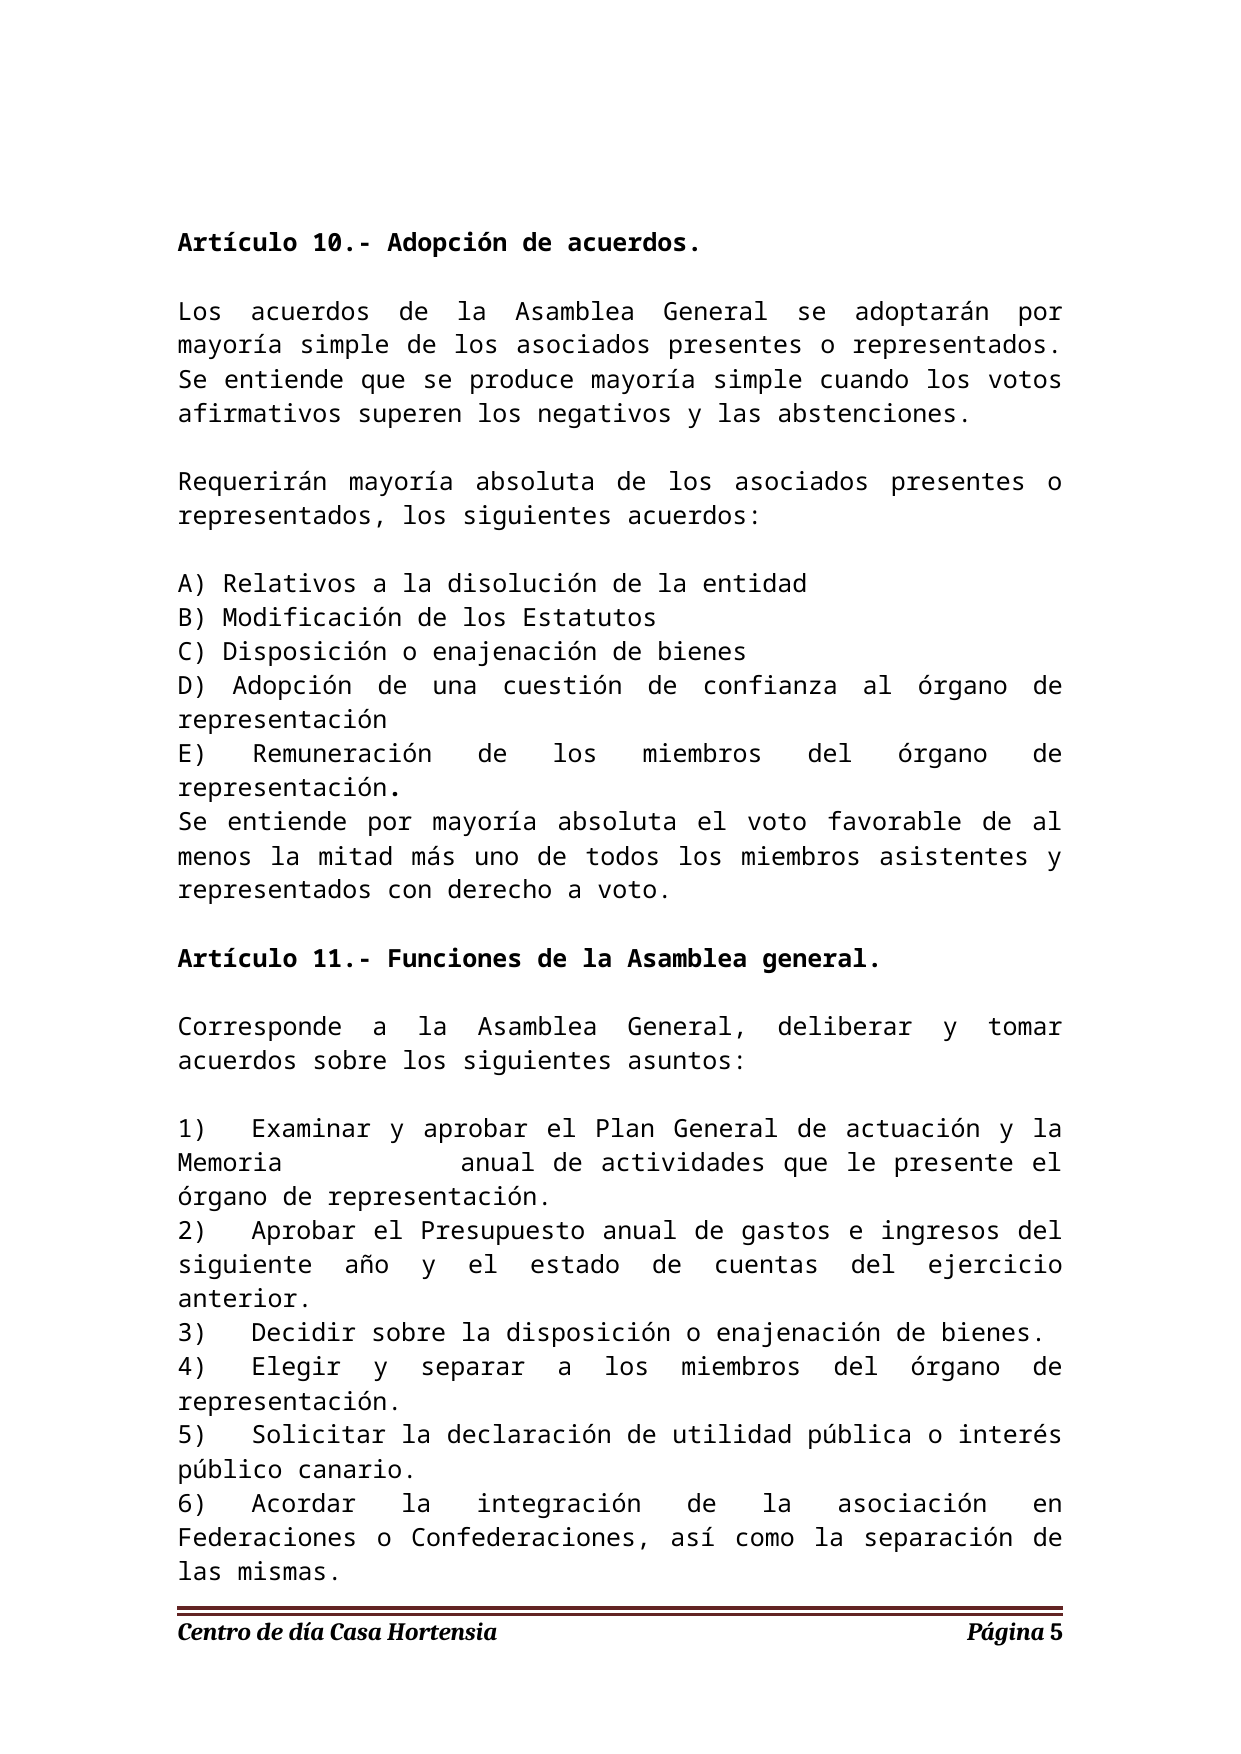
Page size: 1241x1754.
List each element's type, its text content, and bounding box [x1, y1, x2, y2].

text D) Adopción de una cuestión de confianza al órgano de representación [177, 668, 1063, 736]
list Elegir y separar a los miembros del órgano de representación. [177, 1349, 1063, 1417]
text A) Relativos a la disolución de la entidad [177, 566, 1063, 600]
text Artículo 11.- Funciones de la Asamblea general. [177, 940, 1063, 974]
text E) Remuneración de los miembros del órgano de representación. [177, 736, 1063, 804]
text B) Modificación de los Estatutos [177, 600, 1063, 634]
text Se entiende por mayoría absoluta el voto favorable de al menos la mitad más uno de todos los miembros asistentes y representados con derecho a voto. [177, 804, 1063, 906]
list Examinar y aprobar el Plan General de actuación y la Memoria anual de actividades que le presente el órgano de representación. [177, 1111, 1063, 1213]
list Solicitar la declaración de utilidad pública o interés público canario. [177, 1417, 1063, 1485]
text Corresponde a la Asamblea General, deliberar y tomar acuerdos sobre los siguientes asuntos: [177, 1008, 1063, 1077]
text Los acuerdos de la Asamblea General se adoptarán por mayoría simple de los asociados presentes o representados. Se entiende que se produce mayoría simple cuando los votos afirmativos superen los negativos y las abstenciones. [177, 293, 1063, 429]
list Aprobar el Presupuesto anual de gastos e ingresos del siguiente año y el estado de cuentas del ejercicio anterior. [177, 1213, 1063, 1315]
text Artículo 10.- Adopción de acuerdos. [177, 225, 1063, 259]
text C) Disposición o enajenación de bienes [177, 634, 1063, 668]
list Decidir sobre la disposición o enajenación de bienes. [177, 1315, 1063, 1349]
text Requerirán mayoría absoluta de los asociados presentes o representados, los siguientes acuerdos: [177, 463, 1063, 532]
list Acordar la integración de la asociación en Federaciones o Confederaciones, así como la separación de las mismas. [177, 1485, 1063, 1587]
